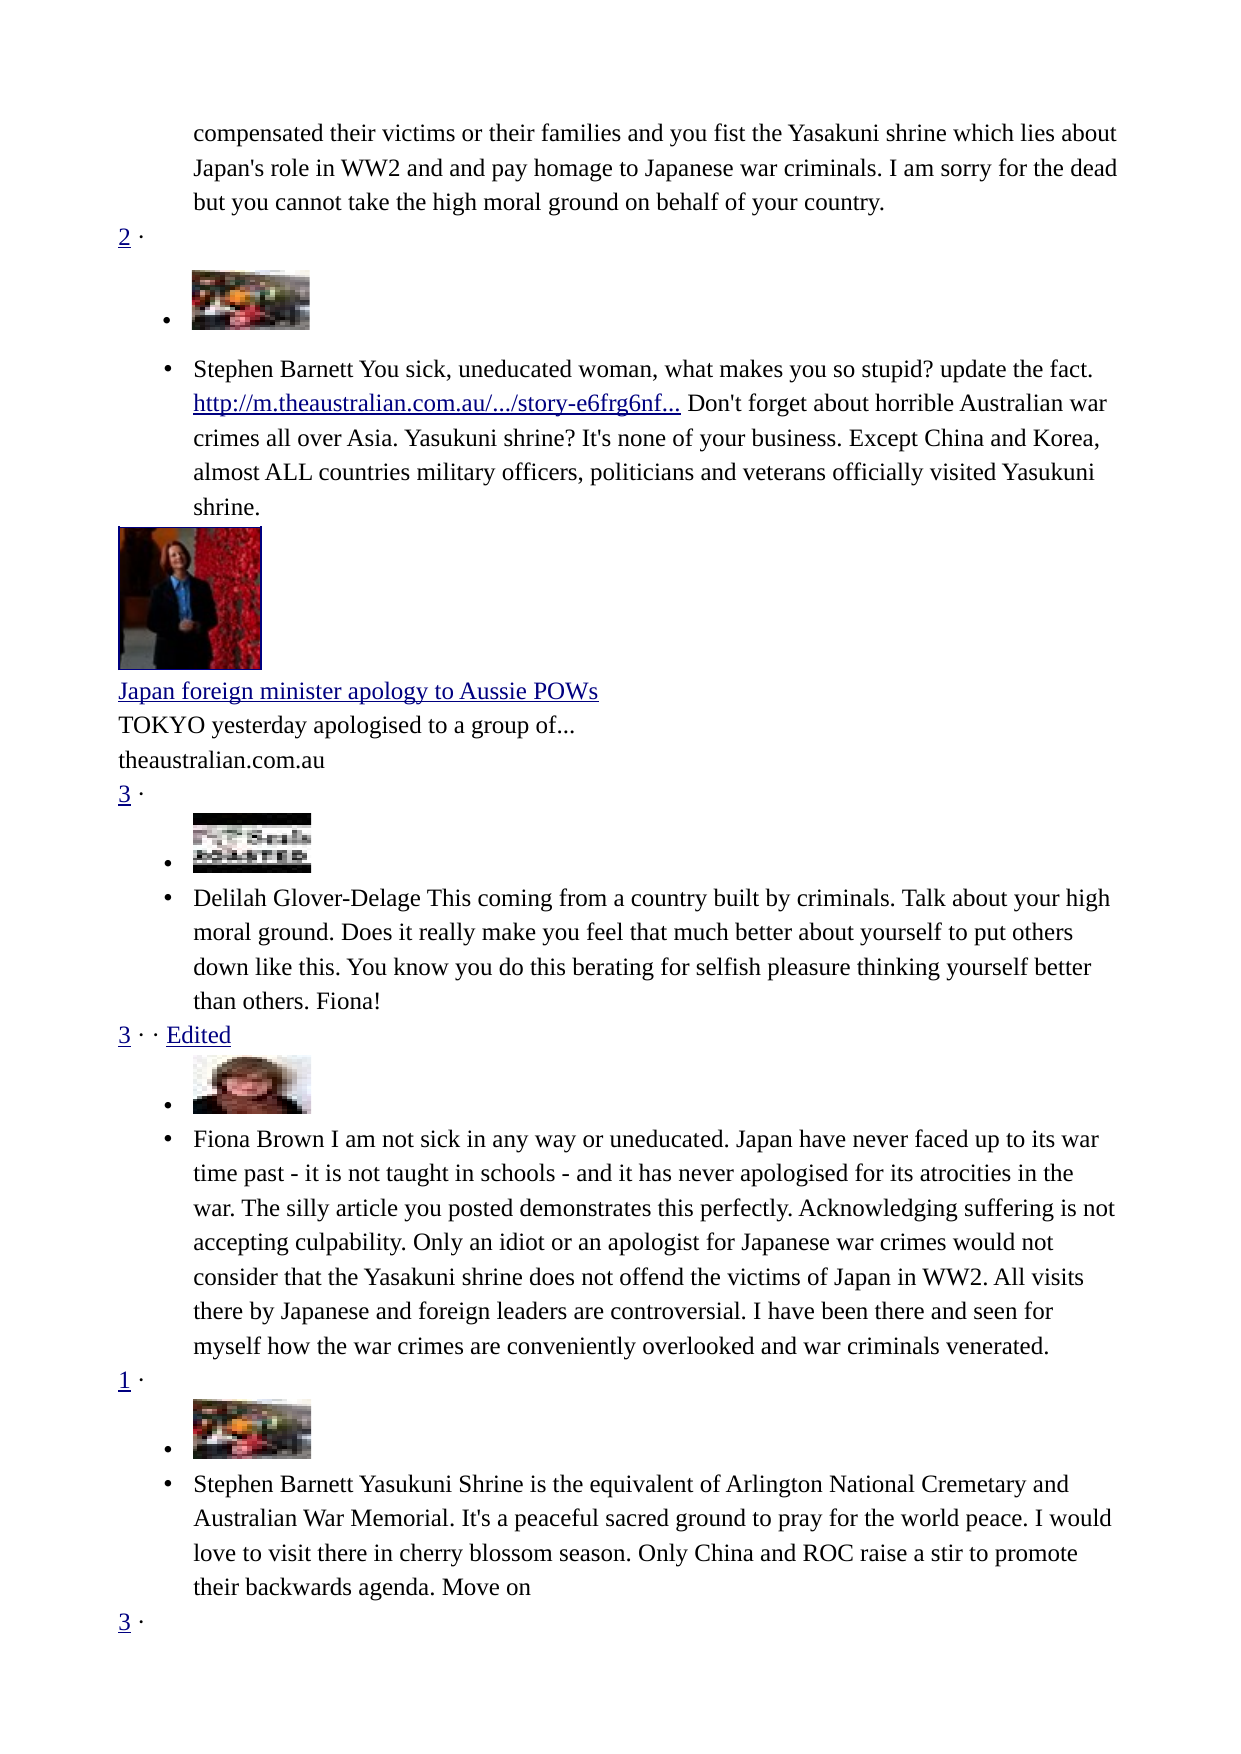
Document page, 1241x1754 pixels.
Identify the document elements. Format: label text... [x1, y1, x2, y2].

text Japan foreign minister apology to Aussie POWs [118, 676, 1122, 705]
list Fiona Brown I am not sick in any way or uneducated. Japan have never faced up to its war time past - it is not taught in schools - and it has never apologised for its atrocities in the war. The silly article you posted demonstrates this perfectly. Acknowledging suffering is not accepting culpability. Only an idiot or an apologist for Japanese war crimes would not consider that the Yasakuni shrine does not offend the victims of Japan in WW2. All visits there by Japanese and foreign leaders are controversial. I have been there and seen for myself how the war crimes are conveniently overlooked and war criminals venerated. [164, 1124, 1122, 1359]
picture [191, 270, 310, 330]
picture [193, 1399, 312, 1459]
list compensated their victims or their families and you fist the Yasakuni shrine which lies about Japan's role in WW2 and and pay homage to Japanese war criminals. I am sorry for the dead but you cannot take the high moral ground on behalf of your country. [164, 118, 1122, 216]
list Delilah Glover-Delage This coming from a country built by criminals. Talk about your high moral ground. Does it really make you feel that much better about yourself to put others down like this. You know you do this berating for selfish pleasure thinking yourself better than others. Fiona! [164, 883, 1122, 1015]
text 2 · [118, 222, 1122, 250]
text 3 · · Edited [118, 1021, 1122, 1049]
text 1 · [118, 1365, 1122, 1394]
text TOKYO yesterday apologised to a group of... [118, 710, 1122, 739]
text 3 · [118, 779, 1122, 808]
text 3 · [118, 1607, 1122, 1635]
picture [193, 813, 312, 873]
picture [120, 528, 260, 669]
list Stephen Barnett You sick, uneducated woman, what makes you so stupid? update the fact. http://m.theaustralian.com.au/.../story-e6frg6nf... Don't forget about horrible Australian war crimes all over Asia. Yasukuni shrine? It's none of your business. Except China and Korea, almost ALL countries military officers, politicians and veterans officially visited Yasukuni shrine. [164, 354, 1122, 521]
list Stephen Barnett Yasukuni Shrine is the equivalent of Arlington National Cremetary and Australian War Memorial. It's a peaceful sacred ground to pray for the world peace. I would love to visit there in cherry blossom season. Only China and ROC raise a stir to promote their backwards agenda. Move on [164, 1469, 1122, 1601]
picture [193, 1055, 312, 1114]
text theaustralian.com.au [118, 745, 1122, 774]
